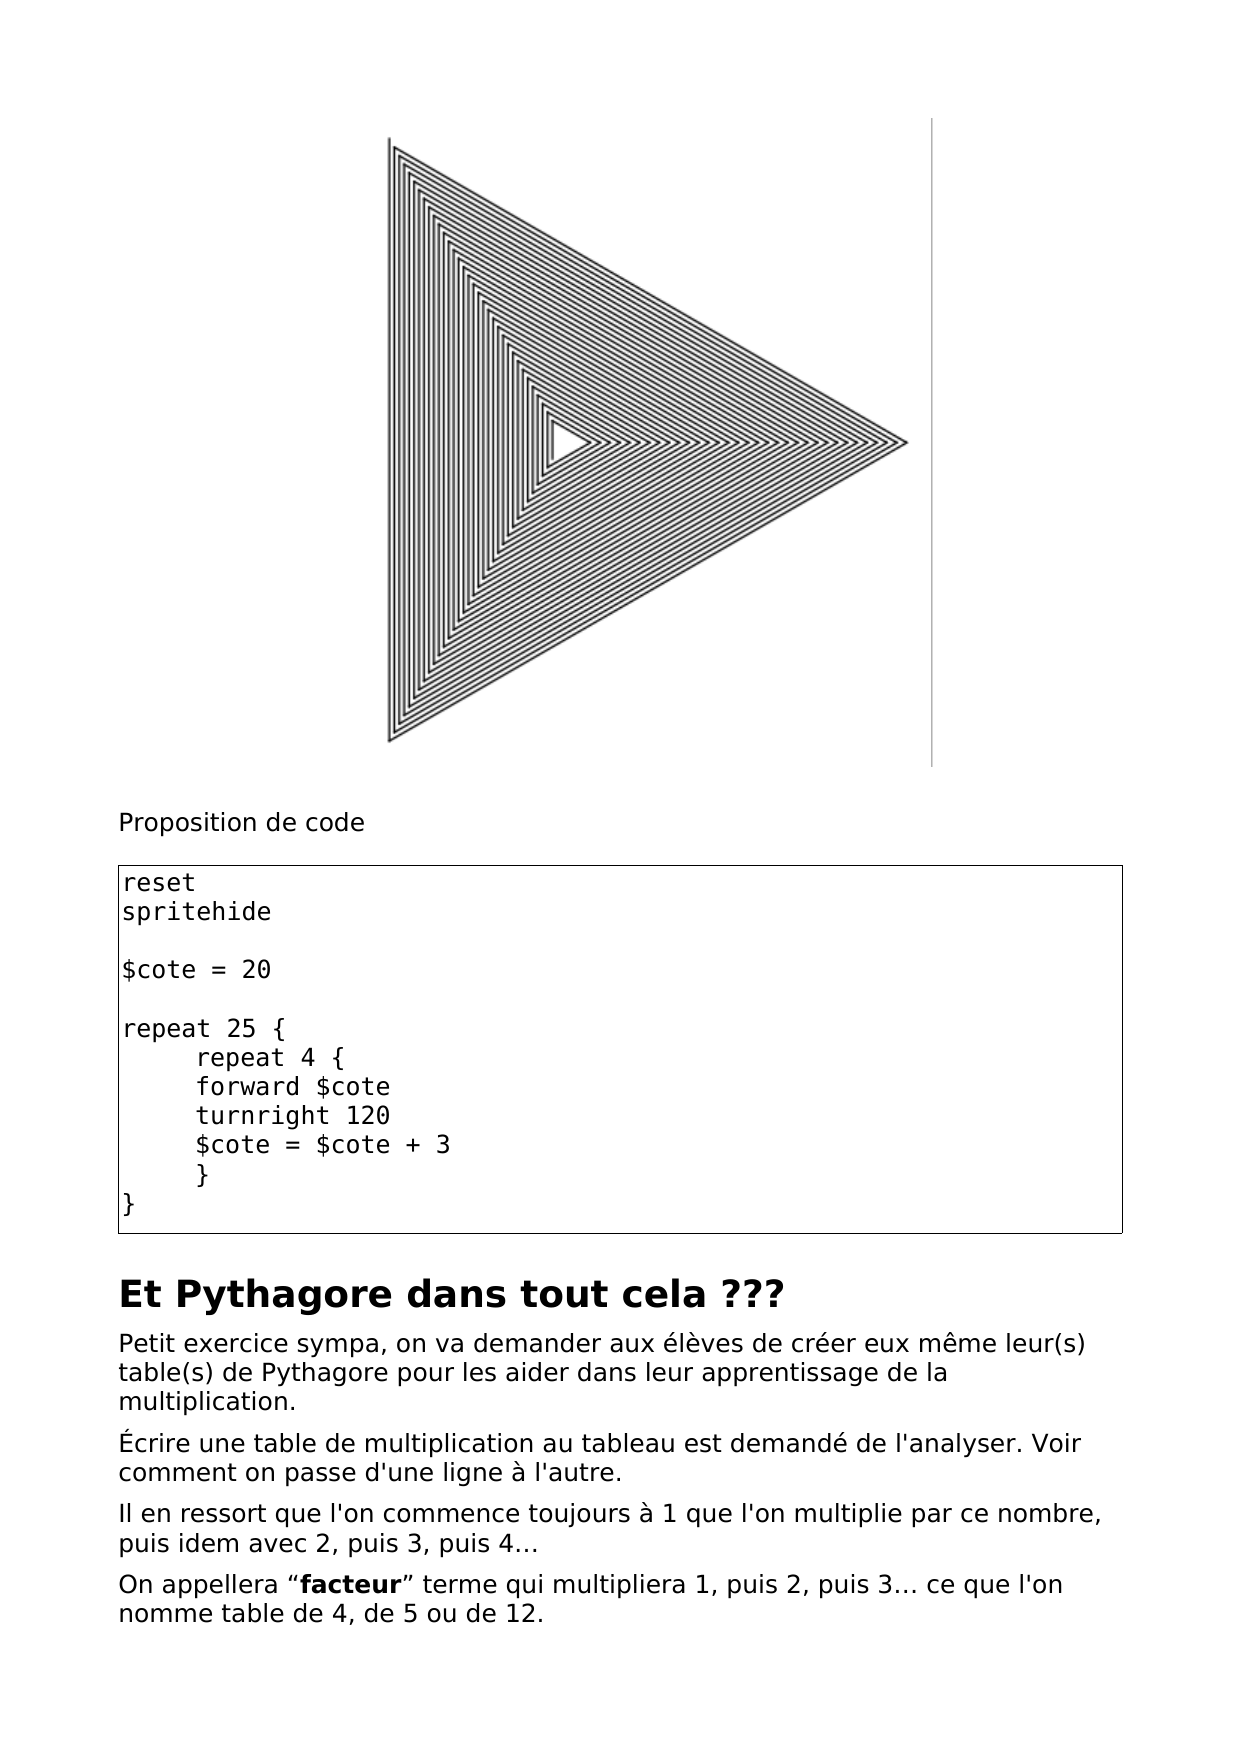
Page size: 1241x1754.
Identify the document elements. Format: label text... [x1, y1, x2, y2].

text Il en ressort que l'on commence toujours à 1 que l'on multiplie par ce nombre, puis idem avec 2, puis 3, puis 4… [118, 1500, 1122, 1558]
picture [307, 118, 933, 767]
subtitle Et Pythagore dans tout cela ??? [118, 1273, 1122, 1316]
text On appellera “facteur” terme qui multipliera 1, puis 2, puis 3… ce que l'on nomme table de 4, de 5 ou de 12. [118, 1571, 1122, 1629]
table_header reset spritehide $cote = 20 repeat 25 { repeat 4 { forward $cote turnright 120 $cote = $cote + 3 } } [119, 866, 1122, 1233]
text Petit exercice sympa, on va demander aux élèves de créer eux même leur(s) table(s) de Pythagore pour les aider dans leur apprentissage de la multiplication. [118, 1329, 1122, 1416]
text Écrire une table de multiplication au tableau est demandé de l'analyser. Voir comment on passe d'une ligne à l'autre. [118, 1429, 1122, 1487]
text Proposition de code [118, 809, 1122, 838]
